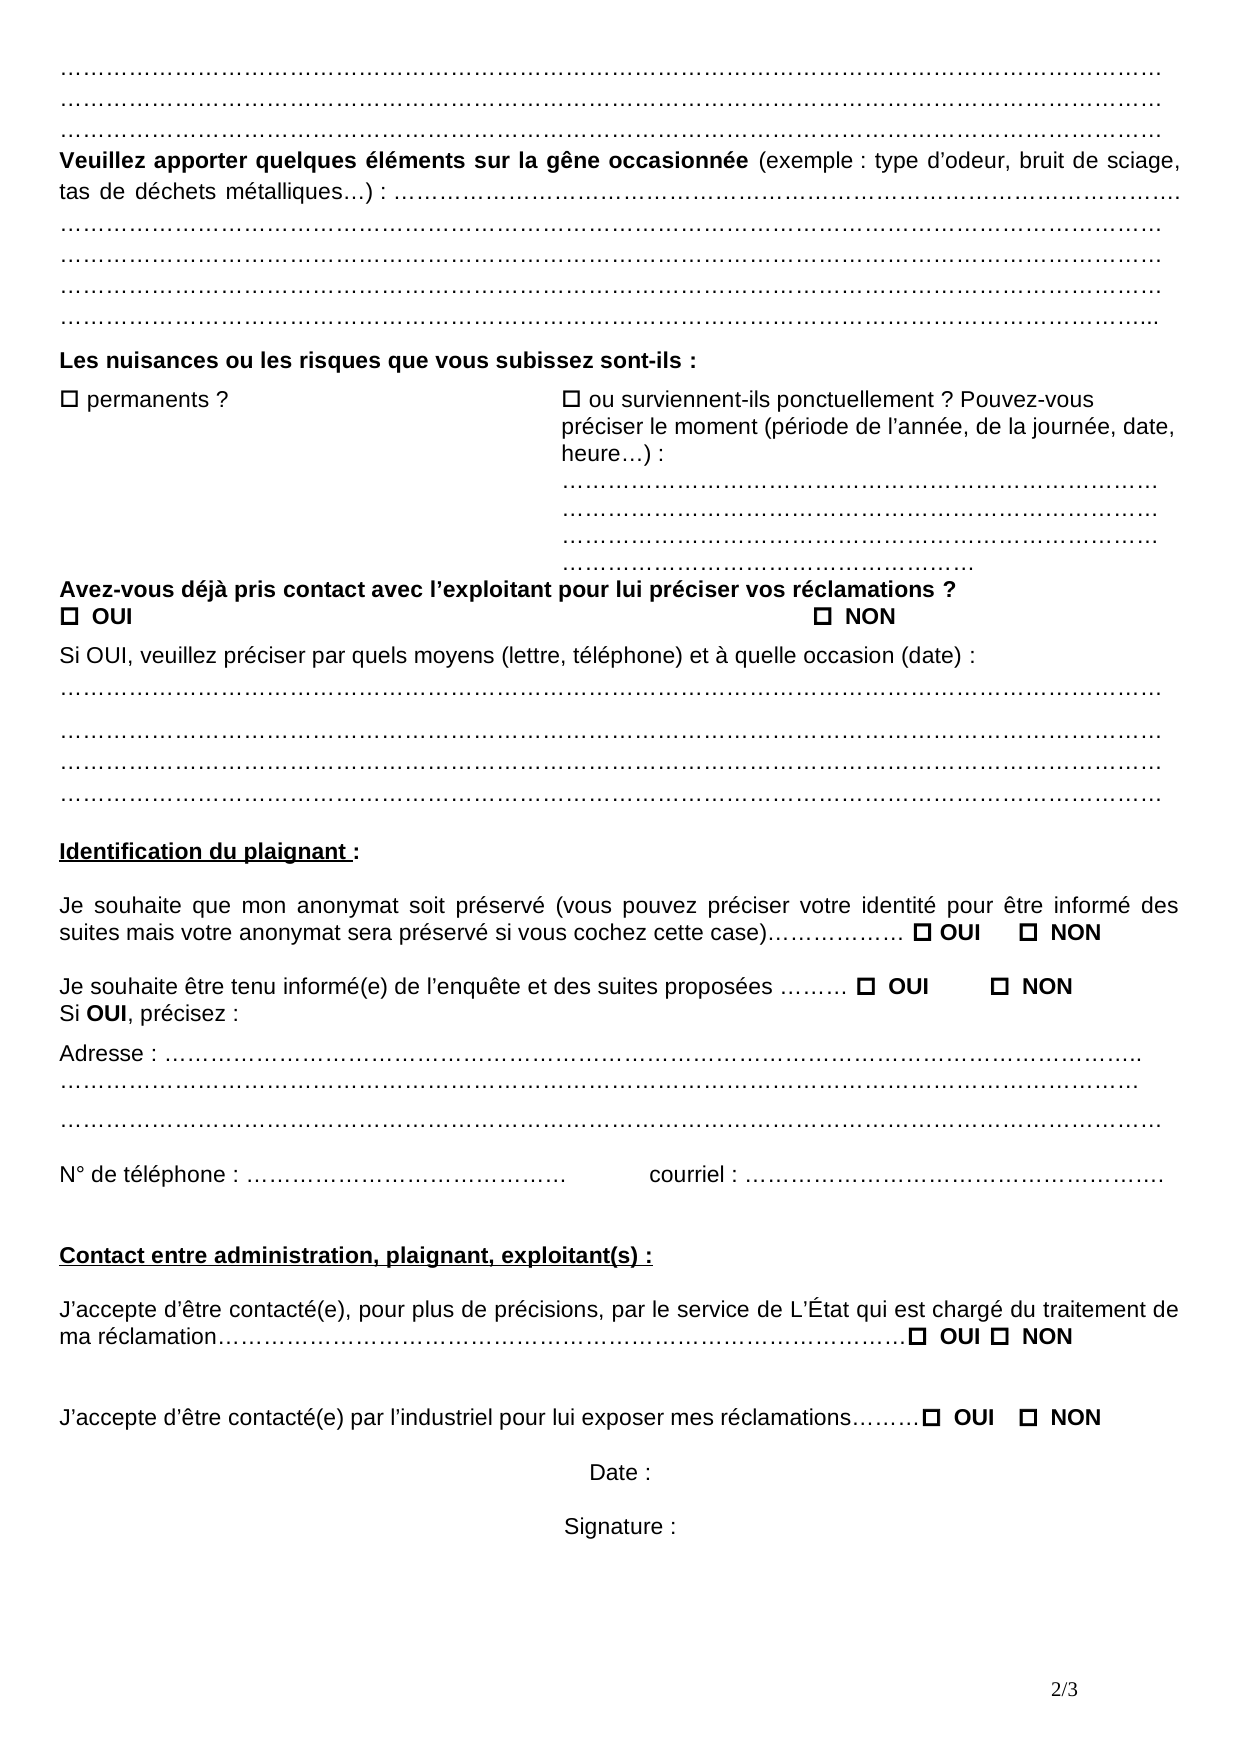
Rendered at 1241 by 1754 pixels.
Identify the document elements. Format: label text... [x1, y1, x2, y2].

text Les nuisances ou les risques que vous subissez sont-ils : [59, 346, 1181, 373]
text Date : [59, 1458, 1181, 1485]
text J’accepte d’être contacté(e) par l’industriel pour lui exposer mes réclamations……… OUI  NON [59, 1404, 1181, 1431]
text Veuillez apporter quelques éléments sur la gêne occasionnée (exemple : type d’odeur, bruit de sciage, tas de déchets métalliques…) : ………………………………………………………………………………………….……………………………………………………………………………………………………………………………………………………………………………………………………………………………………………………………………………………………………………………………………………………………………………………………………………………………………………………………………………………………………………………………... [59, 147, 1181, 329]
text  permanents ?  ou surviennent-ils ponctuellement ? Pouvez-vous préciser le moment (période de l’année, de la journée, date, heure…) :……………………………………………………………………………………………………………………………………………………………………………………………………………………………………………………………… [59, 386, 1181, 575]
text Si OUI, précisez : [59, 999, 1181, 1027]
text Adresse : ………………………………………………………………………………………………………………..…………………………………………………………………………………………………………………………… [59, 1039, 1181, 1093]
text Contact entre administration, plaignant, exploitant(s) : [59, 1241, 1181, 1268]
text ……………………………………………………………………………………………………………………………………………………………………………………………………………………………………………………………………………………………………………………………………………………………………………………………… [59, 717, 1181, 806]
text Avez-vous déjà pris contact avec l’exploitant pour lui préciser vos réclamations ? [59, 575, 1181, 602]
text  OUI  NON [59, 602, 1181, 629]
text J’accepte d’être contacté(e), pour plus de précisions, par le service de L’État qui est chargé du traitement de ma réclamation……………………………………………………………………………… OUI  NON [59, 1295, 1181, 1349]
text N° de téléphone : …………………………………… courriel : ………………………………………………. [59, 1160, 1181, 1187]
text Identification du plaignant : [59, 837, 1181, 864]
text Je souhaite être tenu informé(e) de l’enquête et des suites proposées ………  OUI  NON [59, 972, 1181, 999]
text ……………………………………………………………………………………………………………………………… [59, 1106, 1181, 1133]
text Je souhaite que mon anonymat soit préservé (vous pouvez préciser votre identité pour être informé des suites mais votre anonymat sera préservé si vous cochez cette case)………………  OUI  NON [59, 891, 1181, 945]
text Si OUI, veuillez préciser par quels moyens (lettre, téléphone) et à quelle occasion (date) :……………………………………………………………………………………………………………………………… [59, 642, 1181, 700]
text ……………………………………………………………………………………………………………………………………………………………………………………………………………………………………………………………………………………………………………………………………………………………………………………………… [59, 53, 1181, 142]
text Signature : [59, 1512, 1181, 1539]
